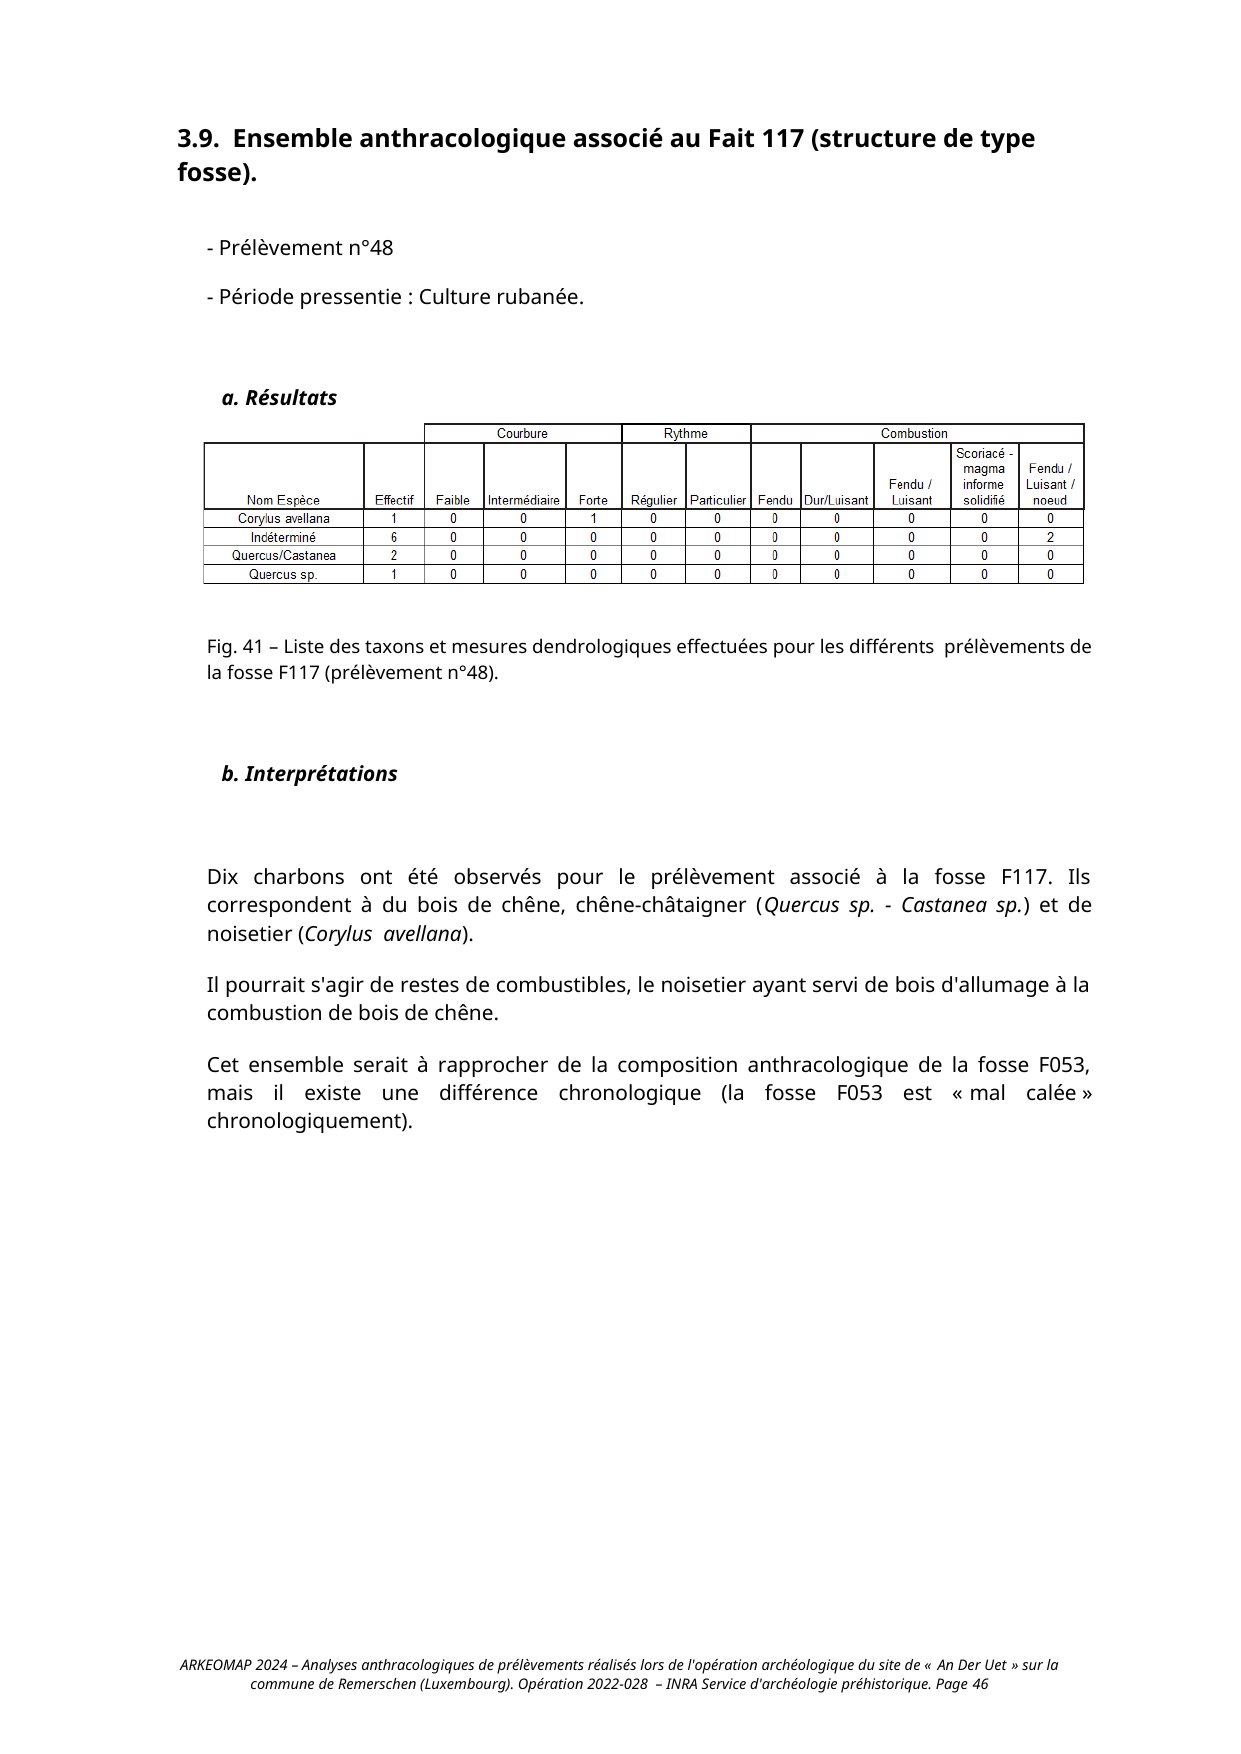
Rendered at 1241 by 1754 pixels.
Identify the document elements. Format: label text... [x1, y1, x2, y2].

text Fig. 41 – Liste des taxons et mesures dendrologiques effectuées pour les différents prélèvements de la fosse F117 (prélèvement n°48). [207, 634, 1092, 685]
text Cet ensemble serait à rapprocher de la composition anthracologique de la fosse F053, mais il existe une différence chronologique (la fosse F053 est « mal calée » chronologiquement). [207, 1050, 1092, 1135]
subtitle b. Interprétations [148, 759, 1092, 787]
subtitle a. Résultats [148, 383, 1092, 411]
subtitle Ensemble anthracologique associé au Fait 117 (structure de type fosse). [148, 120, 1092, 188]
text Il pourrait s'agir de restes de combustibles, le noisetier ayant servi de bois d'allumage à la combustion de bois de chêne. [207, 970, 1092, 1027]
text - Période pressentie : Culture rubanée. [207, 282, 1092, 311]
text - Prélèvement n°48 [207, 233, 1092, 261]
text Dix charbons ont été observés pour le prélèvement associé à la fosse F117. Ils correspondent à du bois de chêne, chêne-châtaigner (Quercus sp. - Castanea sp.) et de noisetier (Corylus avellana). [207, 862, 1092, 947]
picture [203, 423, 1090, 586]
